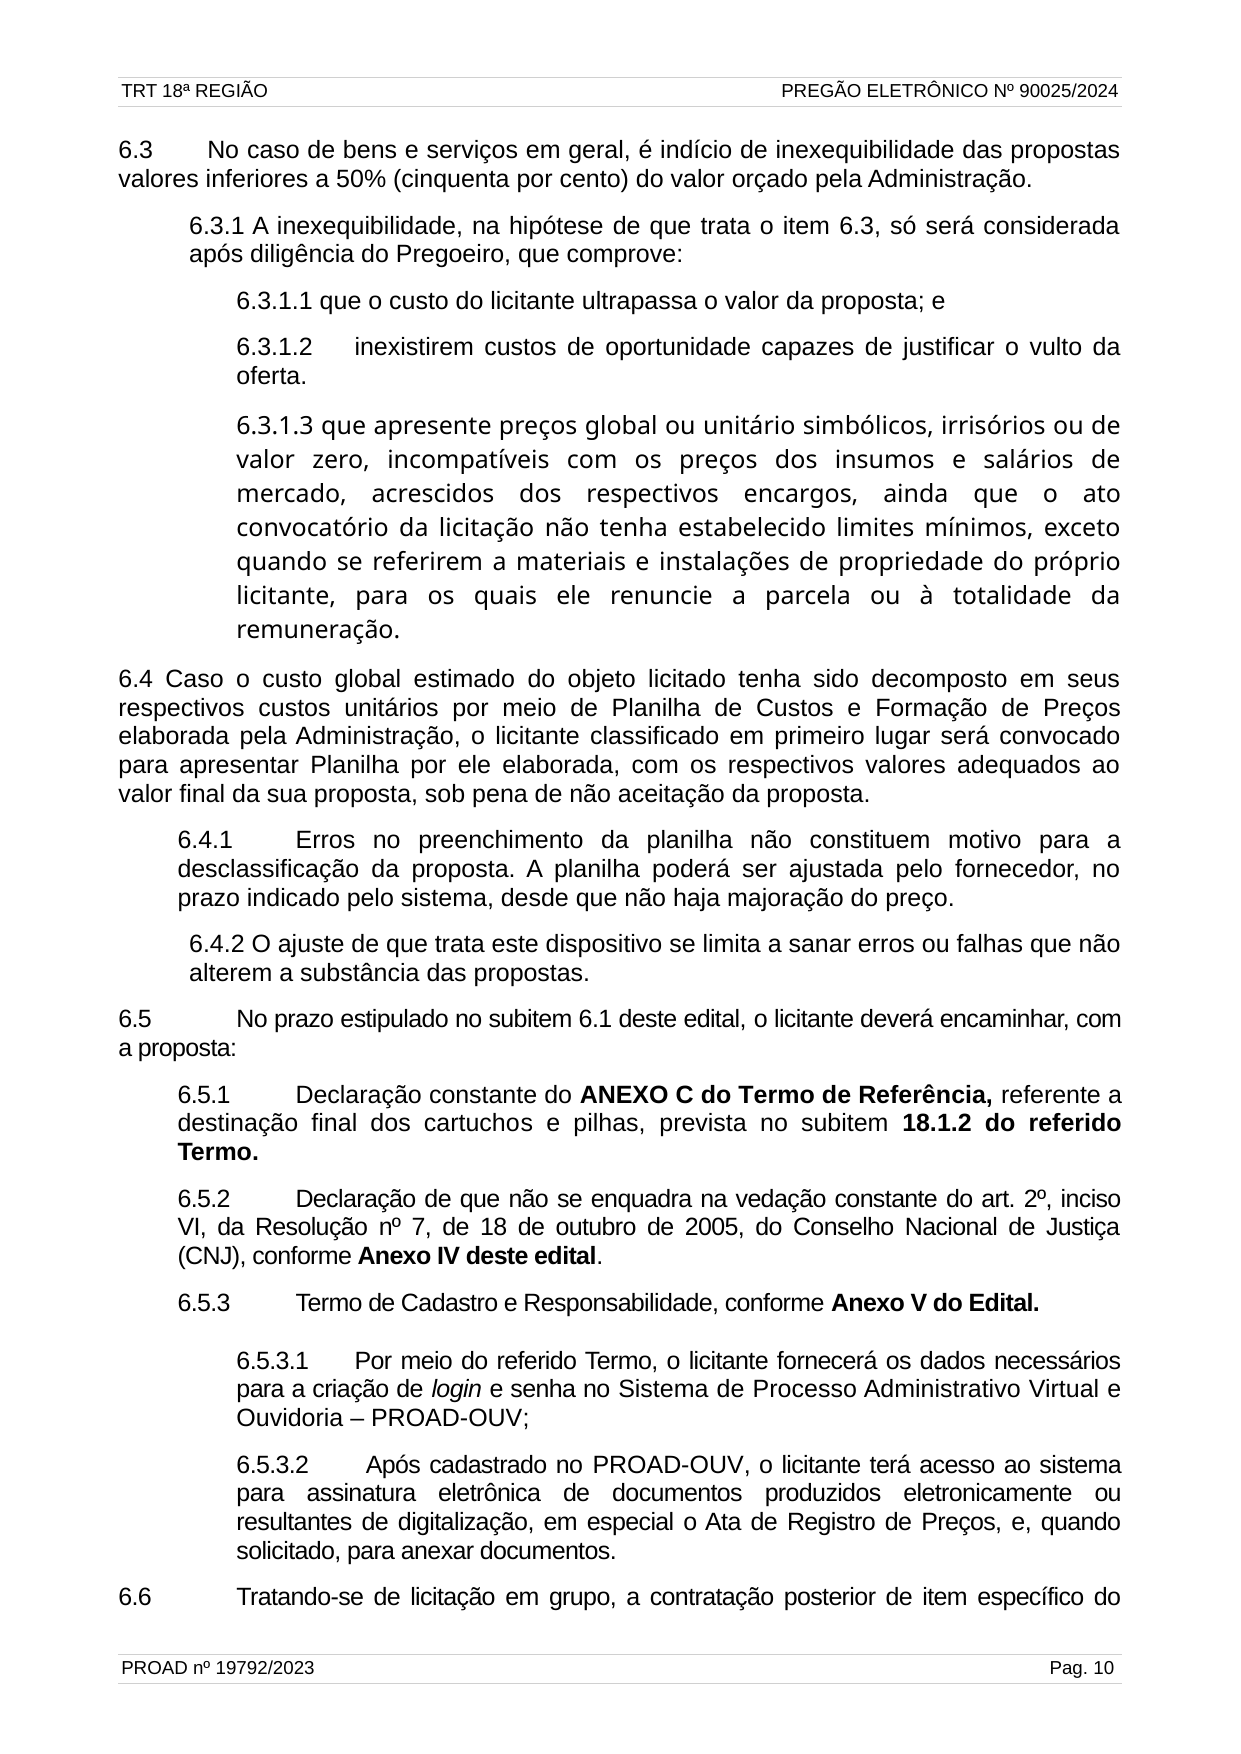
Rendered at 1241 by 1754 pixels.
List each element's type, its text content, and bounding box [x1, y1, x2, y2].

text 6.5.3.1 Por meio do referido Termo, o licitante fornecerá os dados necessários para a criação de login e senha no Sistema de Processo Administrativo Virtual e Ouvidoria – PROAD-OUV; [236, 1346, 1122, 1432]
text 6.6 Tratando-se de licitação em grupo, a contratação posterior de item específico do [118, 1582, 1122, 1611]
text 6.4.2 O ajuste de que trata este dispositivo se limita a sanar erros ou falhas que não alterem a substância das propostas. [189, 929, 1122, 987]
text 6.4.1 Erros no preenchimento da planilha não constituem motivo para a desclassificação da proposta. A planilha poderá ser ajustada pelo fornecedor, no prazo indicado pelo sistema, desde que não haja majoração do preço. [177, 825, 1122, 911]
text 6.5.3.2 Após cadastrado no PROAD-OUV, o licitante terá acesso ao sistema para assinatura eletrônica de documentos produzidos eletronicamente ou resultantes de digitalização, em especial o Ata de Registro de Preços, e, quando solicitado, para anexar documentos. [236, 1450, 1122, 1565]
text 6.5.1 Declaração constante do ANEXO C do Termo de Referência, referente a destinação final dos cartuchos e pilhas, prevista no subitem 18.1.2 do referido Termo. [177, 1079, 1122, 1166]
text 6.3.1.3 que apresente preços global ou unitário simbólicos, irrisórios ou de valor zero, incompatíveis com os preços dos insumos e salários de mercado, acrescidos dos respectivos encargos, ainda que o ato convocatório da licitação não tenha estabelecido limites mínimos, exceto quando se referirem a materiais e instalações de propriedade do próprio licitante, para os quais ele renuncie a parcela ou à totalidade da remuneração. [236, 408, 1122, 646]
text 6.5.3 Termo de Cadastro e Responsabilidade, conforme Anexo V do Edital. [177, 1287, 1122, 1316]
text 6.3.1.1 que o custo do licitante ultrapassa o valor da proposta; e [236, 286, 1122, 315]
text 6.3.1.2 inexistirem custos de oportunidade capazes de justificar o vulto da oferta. [236, 332, 1122, 390]
text 6.3.1 A inexequibilidade, na hipótese de que trata o item 6.3, só será considerada após diligência do Pregoeiro, que comprove: [189, 211, 1122, 268]
text 6.5 No prazo estipulado no subitem 6.1 deste edital, o licitante deverá encaminhar, com a proposta: [118, 1004, 1122, 1062]
text 6.3 No caso de bens e serviços em geral, é indício de inexequibilidade das propostas valores inferiores a 50% (cinquenta por cento) do valor orçado pela Administração. [118, 136, 1122, 193]
text 6.5.2 Declaração de que não se enquadra na vedação constante do art. 2º, inciso VI, da Resolução nº 7, de 18 de outubro de 2005, do Conselho Nacional de Justiça (CNJ), conforme Anexo IV deste edital. [177, 1183, 1122, 1270]
text 6.4 Caso o custo global estimado do objeto licitado tenha sido decomposto em seus respectivos custos unitários por meio de Planilha de Custos e Formação de Preços elaborada pela Administração, o licitante classificado em primeiro lugar será convocado para apresentar Planilha por ele elaborada, com os respectivos valores adequados ao valor final da sua proposta, sob pena de não aceitação da proposta. [118, 664, 1122, 807]
